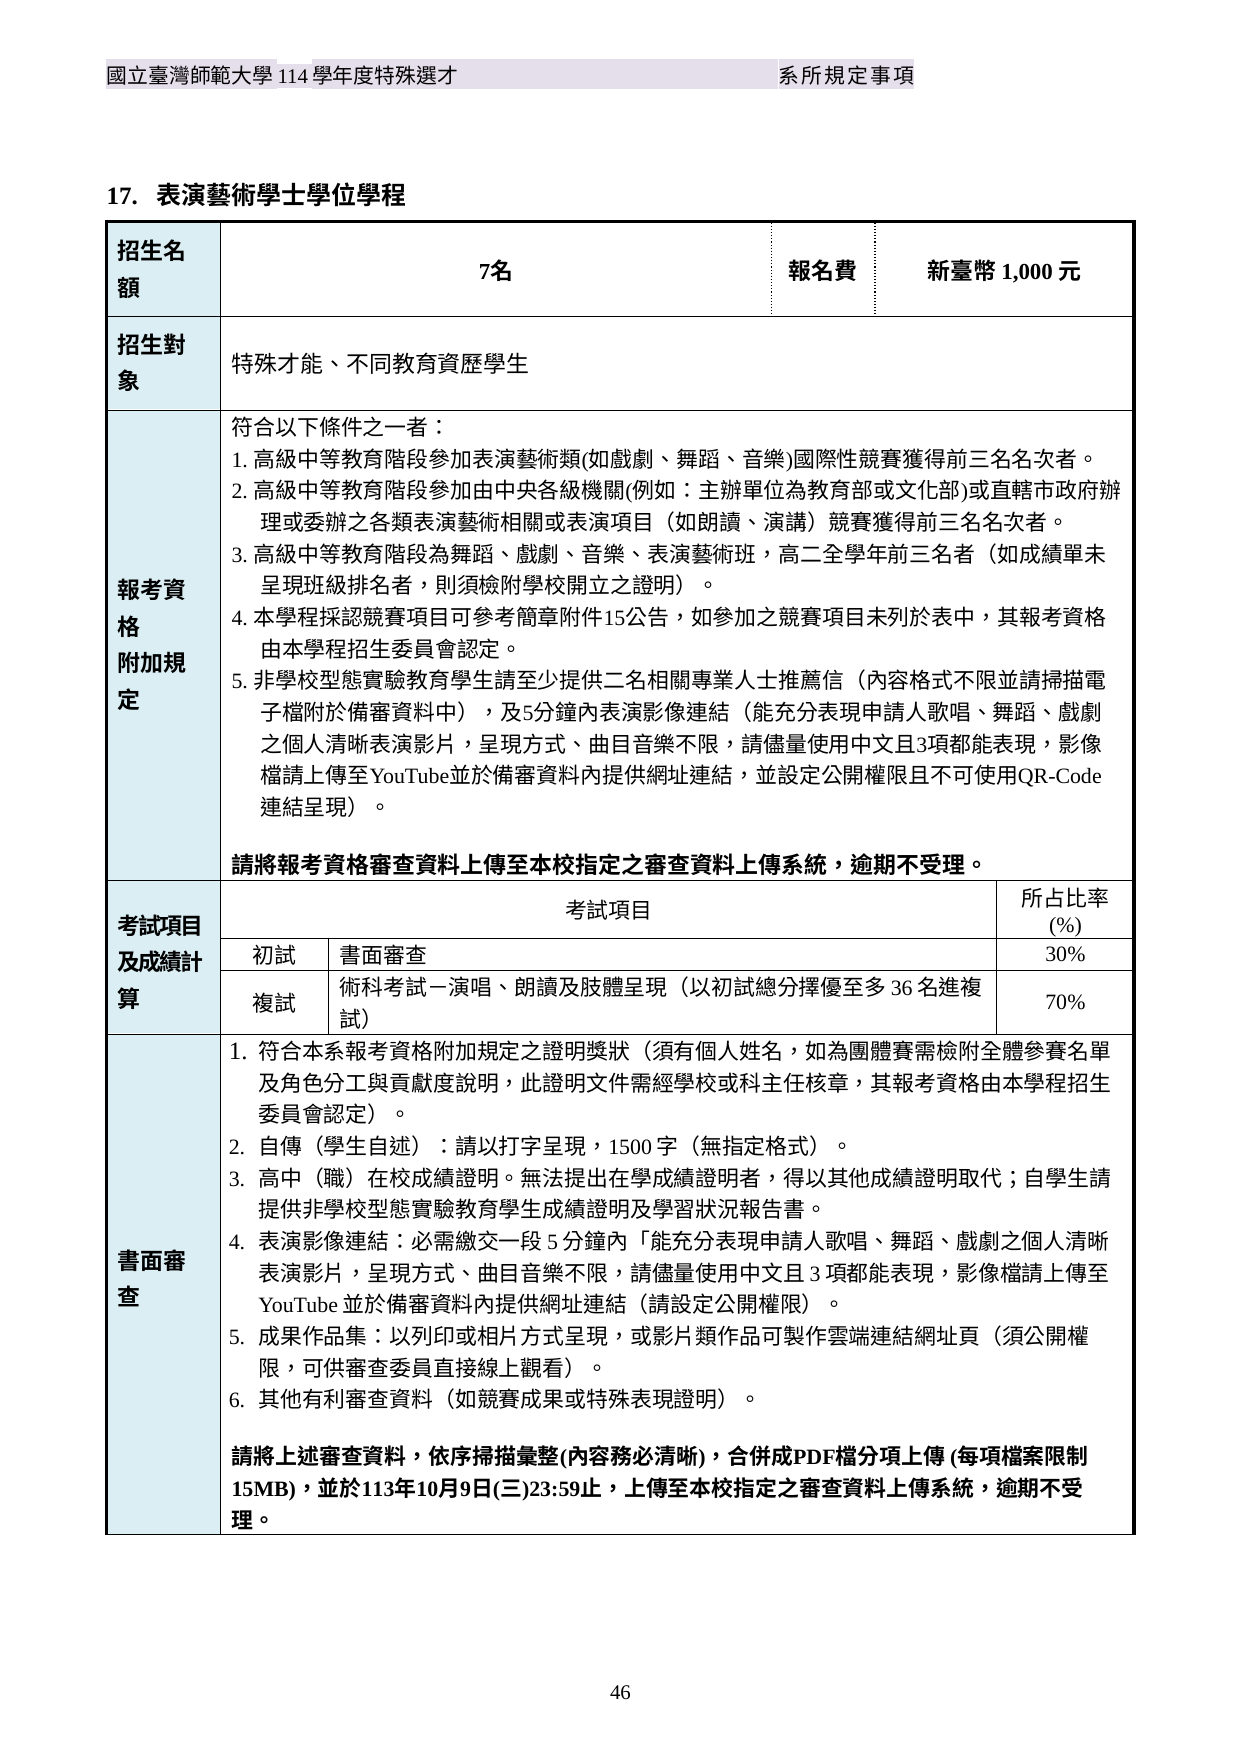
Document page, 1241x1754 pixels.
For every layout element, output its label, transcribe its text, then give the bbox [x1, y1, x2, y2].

table_cell 術科考試－演唱、朗讀及肢體呈現（以初試總分擇優至多36名進複試） [329, 971, 996, 1033]
table_cell 書面審查 [329, 939, 996, 970]
table_header 報名費 [771, 223, 875, 316]
table_cell 初試 [221, 939, 328, 970]
table_cell 30% [997, 939, 1132, 970]
table_cell 複試 [221, 971, 328, 1033]
table_cell 招生對象 [108, 317, 220, 409]
table_header 7名 [221, 223, 771, 316]
table_cell 符合以下條件之一者： 1. 高級中等教育階段參加表演藝術類(如戲劇、舞蹈、音樂)國際性競賽獲得前三名名次者。 2. 高級中等教育階段參加由中央各級機關(例如：主辦單位為教育部或文化部)或直轄市政府辦理或委辦之各類表演藝術相關或表演項目（如朗讀、演講）競賽獲得前三名名次者。 3. 高級中等教育階段為舞蹈、戲劇、音樂、表演藝術班，高二全學年前三名者（如成績單未呈現班級排名者，則須檢附學校開立之證明）。 4. 本學程採認競賽項目可參考簡章附件15公告，如參加之競賽項目未列於表中，其報考資格由本學程招生委員會認定。 5. 非學校型態實驗教育學生請至少提供二名相關專業人士推薦信（內容格式不限並請掃描電子檔附於備審資料中），及5分鐘內表演影像連結（能充分表現申請人歌唱、舞蹈、戲劇之個人清晰表演影片，呈現方式、曲目音樂不限，請儘量使用中文且3項都能表現，影像檔請上傳至YouTube並於備審資料內提供網址連結，並設定公開權限且不可使用QR-Code連結呈現）。 請將報考資格審查資料上傳至本校指定之審查資料上傳系統，逾期不受理。 [221, 411, 1132, 880]
table_cell 考試項目 [221, 881, 996, 937]
list 表演藝術學士學位學程 [106, 176, 1134, 212]
table_header 新臺幣 1,000 元 [875, 223, 1132, 316]
table_cell 所占比率(%) [997, 881, 1132, 937]
table_cell 70% [997, 971, 1132, 1033]
table_cell 考試項目及成績計算 [108, 881, 220, 1033]
table_cell 報考資格 附加規定 [108, 411, 220, 880]
table_cell 特殊才能、不同教育資歷學生 [221, 317, 1132, 409]
table_cell 書面審查 [108, 1035, 220, 1534]
table_header 招生名額 [108, 223, 220, 316]
table_cell 符合本系報考資格附加規定之證明獎狀（須有個人姓名，如為團體賽需檢附全體參賽名單及角色分工與貢獻度說明，此證明文件需經學校或科主任核章，其報考資格由本學程招生委員會認定）。 自傳（學生自述）：請以打字呈現，1500字（無指定格式）。 高中（職）在校成績證明。無法提出在學成績證明者，得以其他成績證明取代；自學生請提供非學校型態實驗教育學生成績證明及學習狀況報告書。 表演影像連結：必需繳交一段5分鐘內「能充分表現申請人歌唱、舞蹈、戲劇之個人清晰表演影片，呈現方式、曲目音樂不限，請儘量使用中文且3項都能表現，影像檔請上傳至YouTube並於備審資料內提供網址連結（請設定公開權限）。 成果作品集：以列印或相片方式呈現，或影片類作品可製作雲端連結網址頁（須公開權限，可供審查委員直接線上觀看）。 其他有利審查資料（如競賽成果或特殊表現證明）。 請將上述審查資料，依序掃描彙整(內容務必清晰)，合併成PDF檔分項上傳 (每項檔案限制15MB)，並於113年10月9日(三)23:59止，上傳至本校指定之審查資料上傳系統，逾期不受理。 [221, 1035, 1132, 1534]
